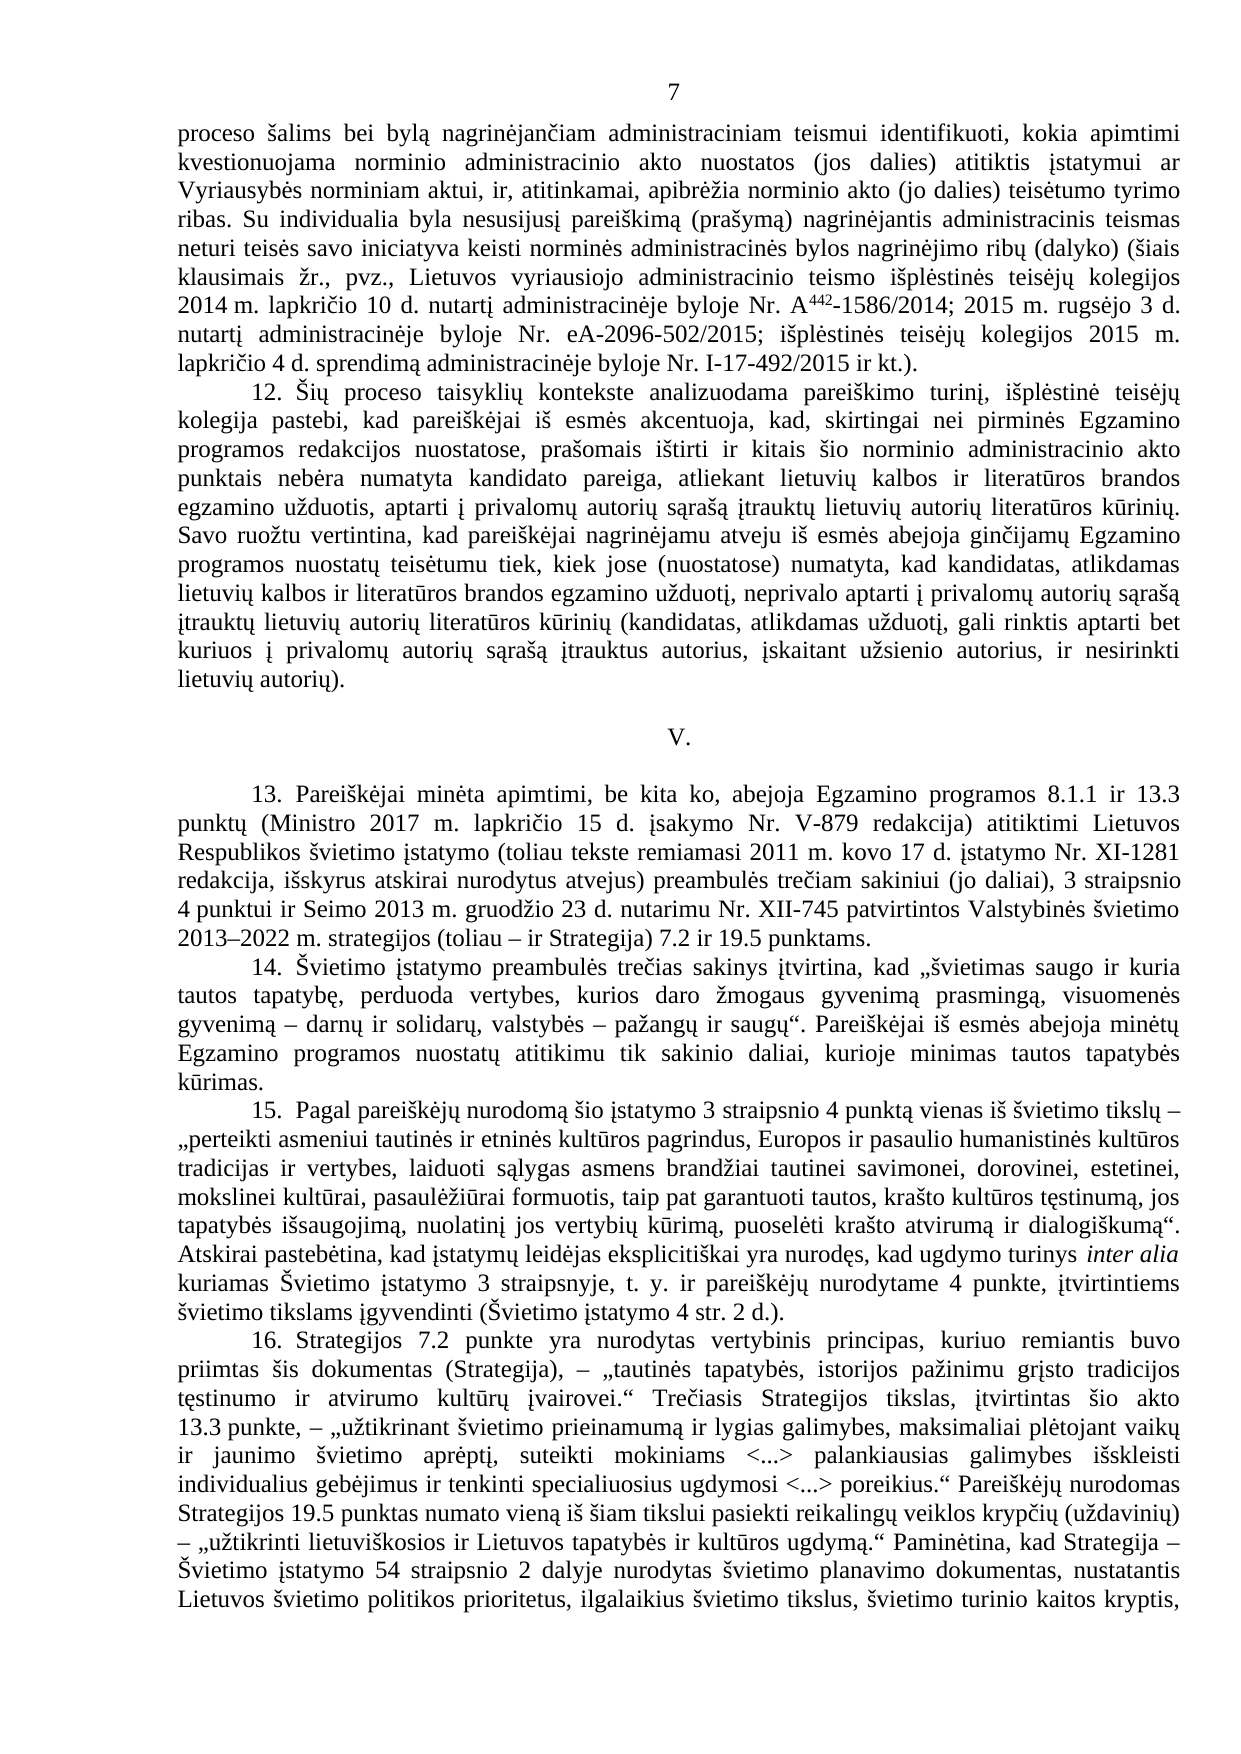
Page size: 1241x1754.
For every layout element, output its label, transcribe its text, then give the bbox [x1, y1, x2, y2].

text proceso šalims bei bylą nagrinėjančiam administraciniam teismui identifikuoti, kokia apimtimi kvestionuojama norminio administracinio akto nuostatos (jos dalies) atitiktis įstatymui ar Vyriausybės norminiam aktui, ir, atitinkamai, apibrėžia norminio akto (jo dalies) teisėtumo tyrimo ribas. Su individualia byla nesusijusį pareiškimą (prašymą) nagrinėjantis administracinis teismas neturi teisės savo iniciatyva keisti norminės administracinės bylos nagrinėjimo ribų (dalyko) (šiais klausimais žr., pvz., Lietuvos vyriausiojo administracinio teismo išplėstinės teisėjų kolegijos 2014 m. lapkričio 10 d. nutartį administracinėje byloje Nr. A442-1586/2014; 2015 m. rugsėjo 3 d. nutartį administracinėje byloje Nr. eA-2096-502/2015; išplėstinės teisėjų kolegijos 2015 m. lapkričio 4 d. sprendimą administracinėje byloje Nr. I-17-492/2015 ir kt.). [177, 118, 1181, 377]
text 13. Pareiškėjai minėta apimtimi, be kita ko, abejoja Egzamino programos 8.1.1 ir 13.3 punktų (Ministro 2017 m. lapkričio 15 d. įsakymo Nr. V-879 redakcija) atitiktimi Lietuvos Respublikos švietimo įstatymo (toliau tekste remiamasi 2011 m. kovo 17 d. įstatymo Nr. XI-1281 redakcija, išskyrus atskirai nurodytus atvejus) preambulės trečiam sakiniui (jo daliai), 3 straipsnio 4 punktui ir Seimo 2013 m. gruodžio 23 d. nutarimu Nr. XII-745 patvirtintos Valstybinės švietimo 2013–2022 m. strategijos (toliau – ir Strategija) 7.2 ir 19.5 punktams. [177, 779, 1181, 952]
text V. [177, 722, 1181, 751]
text 15. Pagal pareiškėjų nurodomą šio įstatymo 3 straipsnio 4 punktą vienas iš švietimo tikslų – „perteikti asmeniui tautinės ir etninės kultūros pagrindus, Europos ir pasaulio humanistinės kultūros tradicijas ir vertybes, laiduoti sąlygas asmens brandžiai tautinei savimonei, dorovinei, estetinei, mokslinei kultūrai, pasaulėžiūrai formuotis, taip pat garantuoti tautos, krašto kultūros tęstinumą, jos tapatybės išsaugojimą, nuolatinį jos vertybių kūrimą, puoselėti krašto atvirumą ir dialogiškumą“. Atskirai pastebėtina, kad įstatymų leidėjas eksplicitiškai yra nurodęs, kad ugdymo turinys inter alia kuriamas Švietimo įstatymo 3 straipsnyje, t. y. ir pareiškėjų nurodytame 4 punkte, įtvirtintiems švietimo tikslams įgyvendinti (Švietimo įstatymo 4 str. 2 d.). [177, 1096, 1181, 1326]
text 12. Šių proceso taisyklių kontekste analizuodama pareiškimo turinį, išplėstinė teisėjų kolegija pastebi, kad pareiškėjai iš esmės akcentuoja, kad, skirtingai nei pirminės Egzamino programos redakcijos nuostatose, prašomais ištirti ir kitais šio norminio administracinio akto punktais nebėra numatyta kandidato pareiga, atliekant lietuvių kalbos ir literatūros brandos egzamino užduotis, aptarti į privalomų autorių sąrašą įtrauktų lietuvių autorių literatūros kūrinių. Savo ruožtu vertintina, kad pareiškėjai nagrinėjamu atveju iš esmės abejoja ginčijamų Egzamino programos nuostatų teisėtumu tiek, kiek jose (nuostatose) numatyta, kad kandidatas, atlikdamas lietuvių kalbos ir literatūros brandos egzamino užduotį, neprivalo aptarti į privalomų autorių sąrašą įtrauktų lietuvių autorių literatūros kūrinių (kandidatas, atlikdamas užduotį, gali rinktis aptarti bet kuriuos į privalomų autorių sąrašą įtrauktus autorius, įskaitant užsienio autorius, ir nesirinkti lietuvių autorių). [177, 377, 1181, 693]
text 14. Švietimo įstatymo preambulės trečias sakinys įtvirtina, kad „švietimas saugo ir kuria tautos tapatybę, perduoda vertybes, kurios daro žmogaus gyvenimą prasmingą, visuomenės gyvenimą – darnų ir solidarų, valstybės – pažangų ir saugų“. Pareiškėjai iš esmės abejoja minėtų Egzamino programos nuostatų atitikimu tik sakinio daliai, kurioje minimas tautos tapatybės kūrimas. [177, 952, 1181, 1096]
text 16. Strategijos 7.2 punkte yra nurodytas vertybinis principas, kuriuo remiantis buvo priimtas šis dokumentas (Strategija), – „tautinės tapatybės, istorijos pažinimu grįsto tradicijos tęstinumo ir atvirumo kultūrų įvairovei.“ Trečiasis Strategijos tikslas, įtvirtintas šio akto 13.3 punkte, – „užtikrinant švietimo prieinamumą ir lygias galimybes, maksimaliai plėtojant vaikų ir jaunimo švietimo aprėptį, suteikti mokiniams <...> palankiausias galimybes išskleisti individualius gebėjimus ir tenkinti specialiuosius ugdymosi <...> poreikius.“ Pareiškėjų nurodomas Strategijos 19.5 punktas numato vieną iš šiam tikslui pasiekti reikalingų veiklos krypčių (uždavinių) – „užtikrinti lietuviškosios ir Lietuvos tapatybės ir kultūros ugdymą.“ Paminėtina, kad Strategija – Švietimo įstatymo 54 straipsnio 2 dalyje nurodytas švietimo planavimo dokumentas, nustatantis Lietuvos švietimo politikos prioritetus, ilgalaikius švietimo tikslus, švietimo turinio kaitos kryptis, [177, 1326, 1181, 1613]
